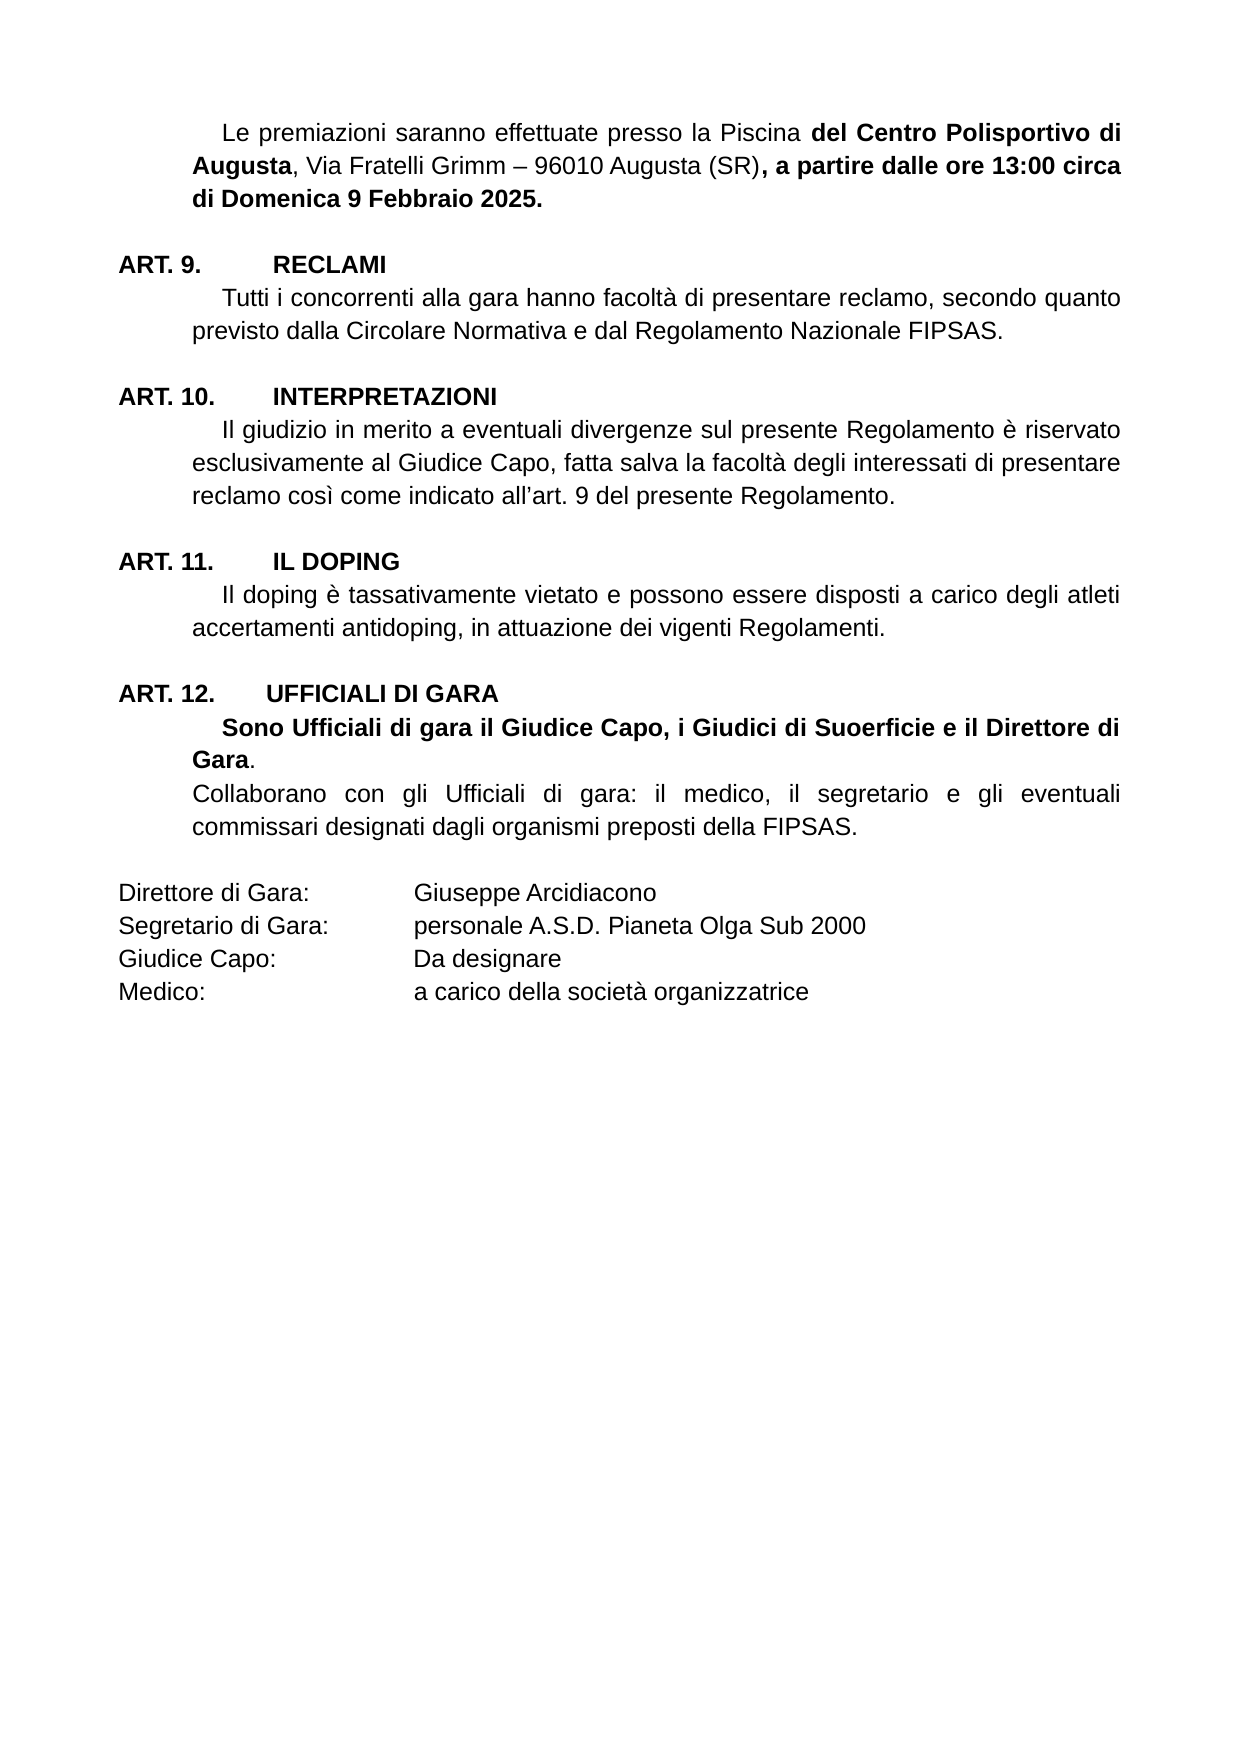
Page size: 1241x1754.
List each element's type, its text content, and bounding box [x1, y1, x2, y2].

text Giudice Capo: Da designare [118, 944, 1122, 972]
text ART. 10. INTERPRETAZIONI [118, 382, 1122, 411]
text Il doping è tassativamente vietato e possono essere disposti a carico degli atleti accertamenti antidoping, in attuazione dei vigenti Regolamenti. [192, 580, 1122, 642]
text Sono Ufficiali di gara il Giudice Capo, i Giudici di Suoerficie e il Direttore di Gara. [192, 712, 1122, 774]
text Segretario di Gara: personale A.S.D. Pianeta Olga Sub 2000 [118, 911, 1122, 939]
text Collaborano con gli Ufficiali di gara: il medico, il segretario e gli eventuali commissari designati dagli organismi preposti della FIPSAS. [192, 778, 1122, 840]
text Direttore di Gara: Giuseppe Arcidiacono [118, 878, 1122, 906]
text Tutti i concorrenti alla gara hanno facoltà di presentare reclamo, secondo quanto previsto dalla Circolare Normativa e dal Regolamento Nazionale FIPSAS. [192, 283, 1122, 345]
text ART. 12. UFFICIALI DI GARA [118, 679, 1122, 708]
text ART. 11. IL DOPING [118, 547, 1122, 576]
text ART. 9. RECLAMI [118, 250, 1122, 279]
text Le premiazioni saranno effettuate presso la Piscina del Centro Polisportivo di Augusta, Via Fratelli Grimm – 96010 Augusta (SR), a partire dalle ore 13:00 circa di Domenica 9 Febbraio 2025. [192, 118, 1122, 213]
text Medico: a carico della società organizzatrice [118, 977, 1122, 1005]
text Il giudizio in merito a eventuali divergenze sul presente Regolamento è riservato esclusivamente al Giudice Capo, fatta salva la facoltà degli interessati di presentare reclamo così come indicato all’art. 9 del presente Regolamento. [192, 415, 1122, 510]
